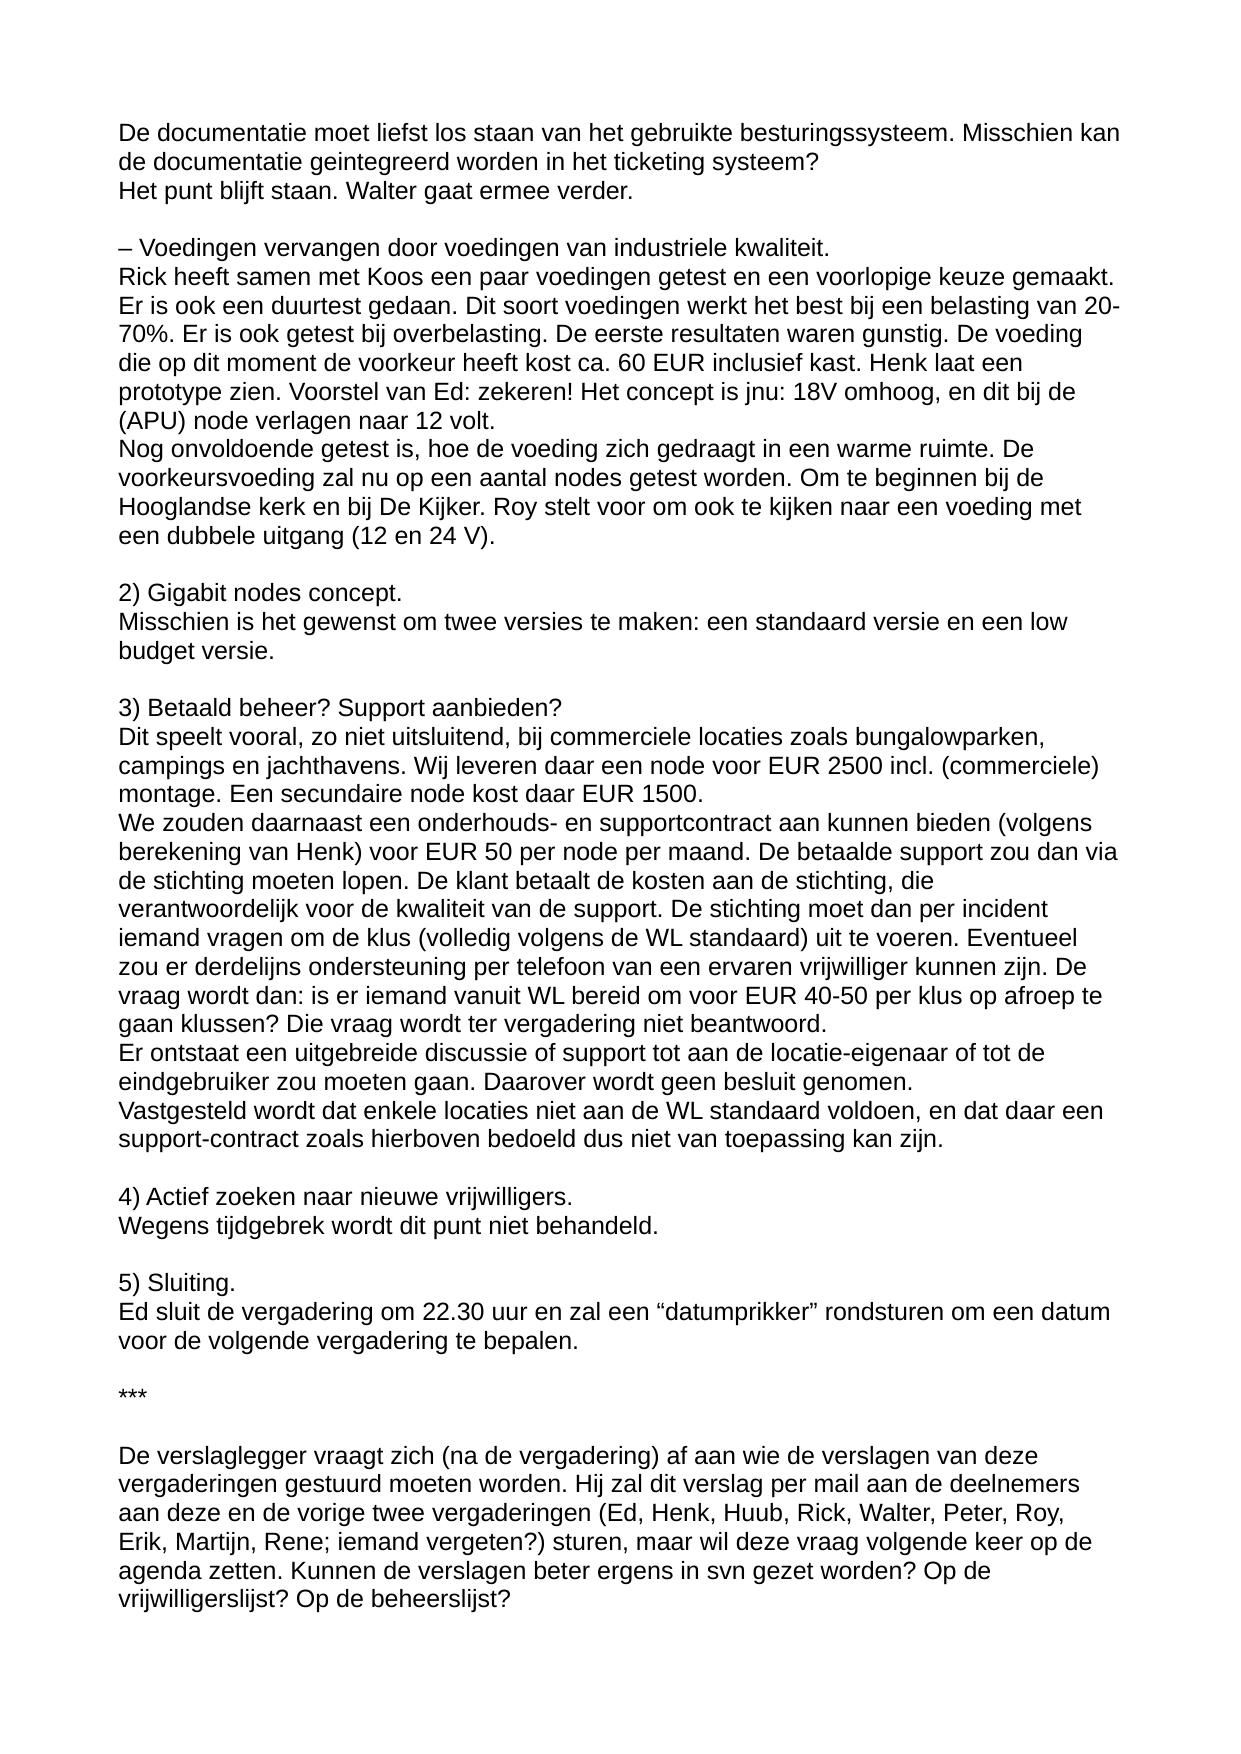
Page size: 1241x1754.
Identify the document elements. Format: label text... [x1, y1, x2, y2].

text 2) Gigabit nodes concept. [118, 578, 1122, 607]
text De documentatie moet liefst los staan van het gebruikte besturingssysteem. Misschien kan de documentatie geintegreerd worden in het ticketing systeem? [118, 118, 1122, 176]
text Nog onvoldoende getest is, hoe de voeding zich gedraagt in een warme ruimte. De voorkeursvoeding zal nu op een aantal nodes getest worden. Om te beginnen bij de Hooglandse kerk en bij De Kijker. Roy stelt voor om ook te kijken naar een voeding met een dubbele uitgang (12 en 24 V). [118, 434, 1122, 549]
text We zouden daarnaast een onderhouds- en supportcontract aan kunnen bieden (volgens berekening van Henk) voor EUR 50 per node per maand. De betaalde support zou dan via de stichting moeten lopen. De klant betaalt de kosten aan de stichting, die verantwoordelijk voor de kwaliteit van de support. De stichting moet dan per incident iemand vragen om de klus (volledig volgens de WL standaard) uit te voeren. Eventueel zou er derdelijns ondersteuning per telefoon van een ervaren vrijwilliger kunnen zijn. De vraag wordt dan: is er iemand vanuit WL bereid om voor EUR 40-50 per klus op afroep te gaan klussen? Die vraag wordt ter vergadering niet beantwoord. [118, 808, 1122, 1038]
text Het punt blijft staan. Walter gaat ermee verder. [118, 176, 1122, 204]
text Misschien is het gewenst om twee versies te maken: een standaard versie en een low budget versie. [118, 607, 1122, 664]
text *** [118, 1383, 1122, 1412]
text Vastgesteld wordt dat enkele locaties niet aan de WL standaard voldoen, en dat daar een support-contract zoals hierboven bedoeld dus niet van toepassing kan zijn. [118, 1096, 1122, 1153]
text 5) Sluiting. [118, 1268, 1122, 1297]
text Wegens tijdgebrek wordt dit punt niet behandeld. [118, 1211, 1122, 1239]
text 3) Betaald beheer? Support aanbieden? [118, 693, 1122, 722]
text De verslaglegger vraagt zich (na de vergadering) af aan wie de verslagen van deze vergaderingen gestuurd moeten worden. Hij zal dit verslag per mail aan de deelnemers aan deze en de vorige twee vergaderingen (Ed, Henk, Huub, Rick, Walter, Peter, Roy, Erik, Martijn, Rene; iemand vergeten?) sturen, maar wil deze vraag volgende keer op de agenda zetten. Kunnen de verslagen beter ergens in svn gezet worden? Op de vrijwilligerslijst? Op de beheerslijst? [118, 1441, 1122, 1613]
text 4) Actief zoeken naar nieuwe vrijwilligers. [118, 1182, 1122, 1211]
text Er ontstaat een uitgebreide discussie of support tot aan de locatie-eigenaar of tot de eindgebruiker zou moeten gaan. Daarover wordt geen besluit genomen. [118, 1038, 1122, 1096]
text Dit speelt vooral, zo niet uitsluitend, bij commerciele locaties zoals bungalowparken, campings en jachthavens. Wij leveren daar een node voor EUR 2500 incl. (commerciele) montage. Een secundaire node kost daar EUR 1500. [118, 722, 1122, 808]
text Ed sluit de vergadering om 22.30 uur en zal een “datumprikker” rondsturen om een datum voor de volgende vergadering te bepalen. [118, 1297, 1122, 1354]
text – Voedingen vervangen door voedingen van industriele kwaliteit. [118, 233, 1122, 262]
text Rick heeft samen met Koos een paar voedingen getest en een voorlopige keuze gemaakt. Er is ook een duurtest gedaan. Dit soort voedingen werkt het best bij een belasting van 20-70%. Er is ook getest bij overbelasting. De eerste resultaten waren gunstig. De voeding die op dit moment de voorkeur heeft kost ca. 60 EUR inclusief kast. Henk laat een prototype zien. Voorstel van Ed: zekeren! Het concept is jnu: 18V omhoog, en dit bij de (APU) node verlagen naar 12 volt. [118, 262, 1122, 434]
